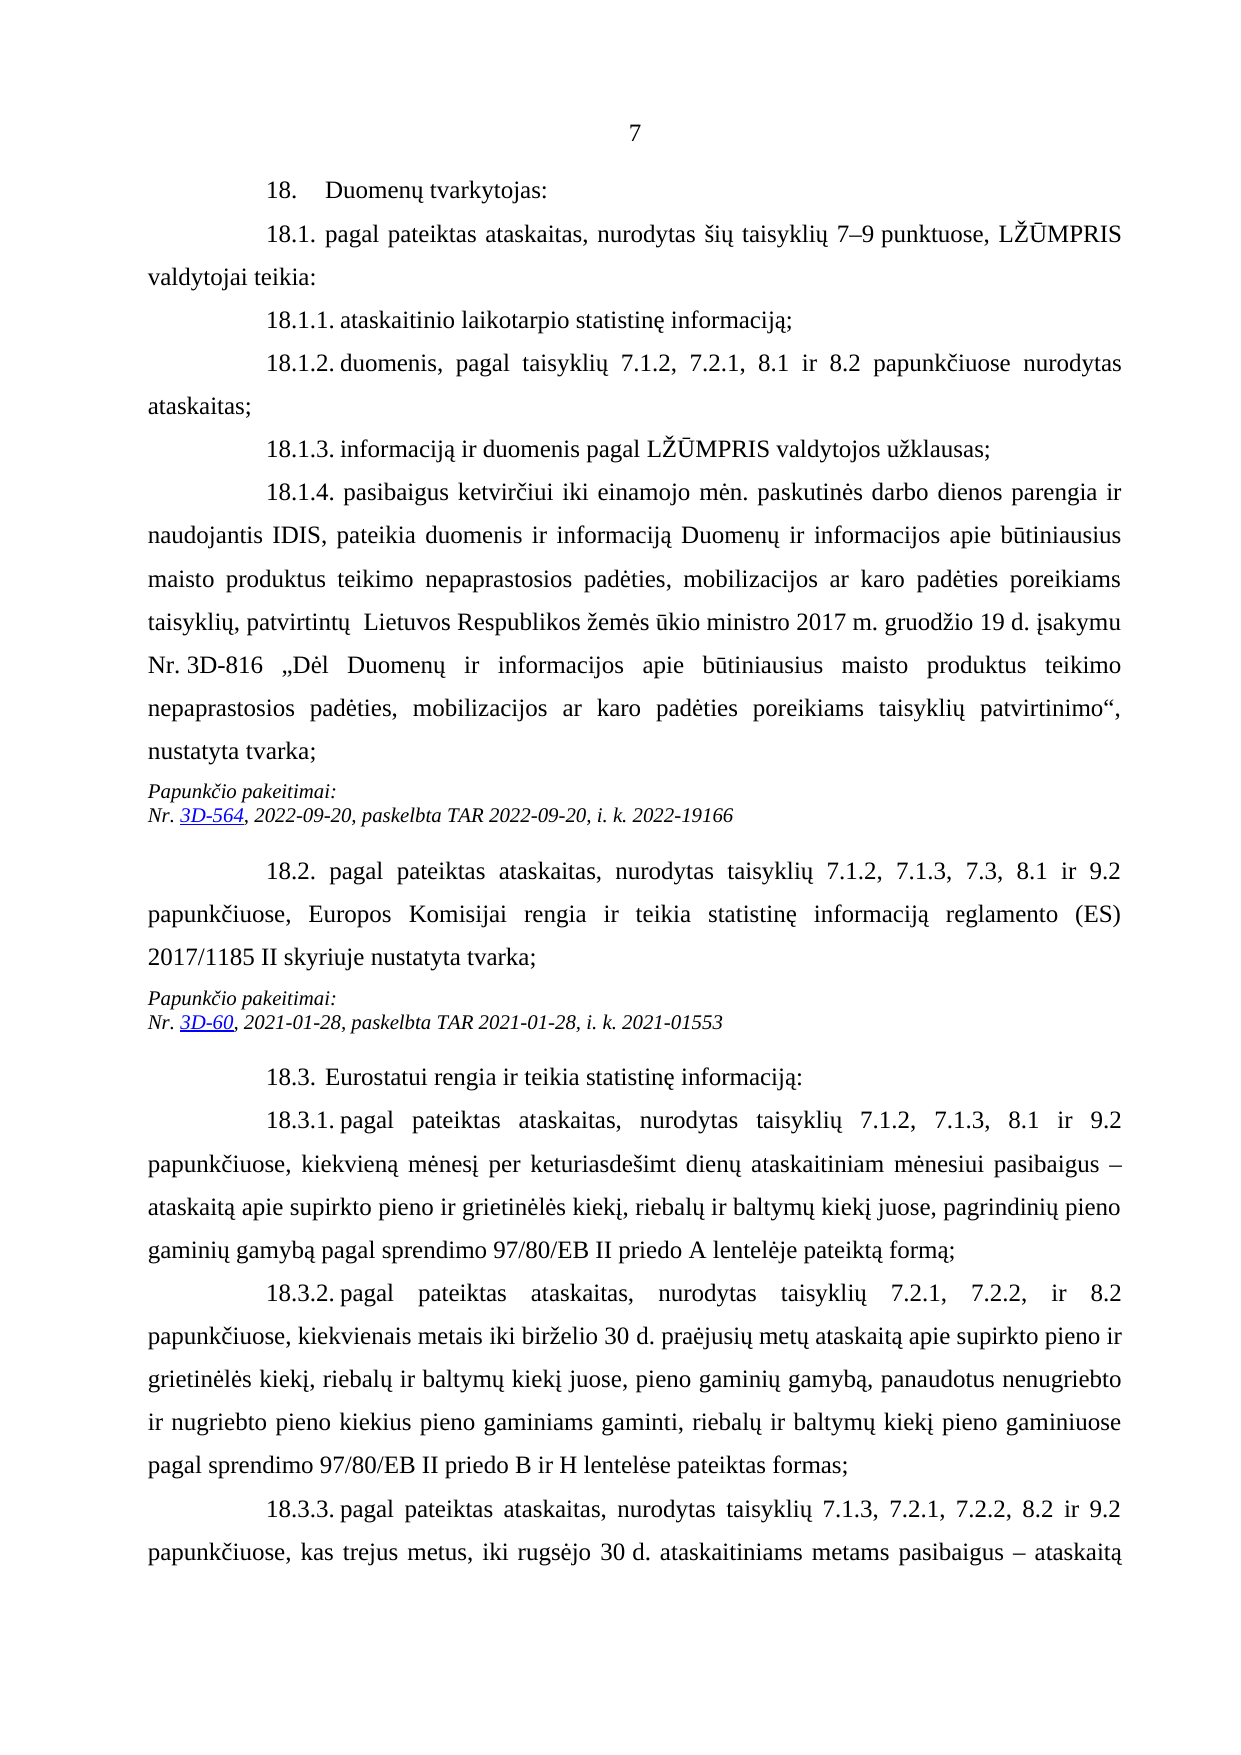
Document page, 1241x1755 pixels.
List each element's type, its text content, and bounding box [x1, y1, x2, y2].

text 18.1.4. pasibaigus ketvirčiui iki einamojo mėn. paskutinės darbo dienos parengia ir naudojantis IDIS, pateikia duomenis ir informaciją Duomenų ir informacijos apie būtiniausius maisto produktus teikimo nepaprastosios padėties, mobilizacijos ar karo padėties poreikiams taisyklių, patvirtintų Lietuvos Respublikos žemės ūkio ministro 2017 m. gruodžio 19 d. įsakymu Nr. 3D-816 „Dėl Duomenų ir informacijos apie būtiniausius maisto produktus teikimo nepaprastosios padėties, mobilizacijos ar karo padėties poreikiams taisyklių patvirtinimo“, nustatyta tvarka; [148, 477, 1122, 765]
text 18.1.1. ataskaitinio laikotarpio statistinę informaciją; [148, 305, 1122, 334]
text 18.1.2. duomenis, pagal taisyklių 7.1.2, 7.2.1, 8.1 ir 8.2 papunkčiuose nurodytas ataskaitas; [148, 348, 1122, 420]
text Nr. 3D-564, 2022-09-20, paskelbta TAR 2022-09-20, i. k. 2022-19166 [148, 803, 1122, 827]
text 18.2. pagal pateiktas ataskaitas, nurodytas taisyklių 7.1.2, 7.1.3, 7.3, 8.1 ir 9.2 papunkčiuose, Europos Komisijai rengia ir teikia statistinę informaciją reglamento (ES) 2017/1185 II skyriuje nustatyta tvarka; [148, 856, 1122, 971]
text 18.3.1. pagal pateiktas ataskaitas, nurodytas taisyklių 7.1.2, 7.1.3, 8.1 ir 9.2 papunkčiuose, kiekvieną mėnesį per keturiasdešimt dienų ataskaitiniam mėnesiui pasibaigus – ataskaitą apie supirkto pieno ir grietinėlės kiekį, riebalų ir baltymų kiekį juose, pagrindinių pieno gaminių gamybą pagal sprendimo 97/80/EB II priedo A lentelėje pateiktą formą; [148, 1106, 1122, 1264]
text Papunkčio pakeitimai: [148, 779, 1122, 803]
text 18.1.3. informaciją ir duomenis pagal LŽŪMPRIS valdytojos užklausas; [148, 434, 1122, 463]
text 18.1. pagal pateiktas ataskaitas, nurodytas šių taisyklių 7–9 punktuose, LŽŪMPRIS valdytojai teikia: [148, 219, 1122, 291]
text 18.3. Eurostatui rengia ir teikia statistinę informaciją: [148, 1062, 1122, 1091]
text Papunkčio pakeitimai: [148, 986, 1122, 1010]
text 18.3.2. pagal pateiktas ataskaitas, nurodytas taisyklių 7.2.1, 7.2.2, ir 8.2 papunkčiuose, kiekvienais metais iki birželio 30 d. praėjusių metų ataskaitą apie supirkto pieno ir grietinėlės kiekį, riebalų ir baltymų kiekį juose, pieno gaminių gamybą, panaudotus nenugriebto ir nugriebto pieno kiekius pieno gaminiams gaminti, riebalų ir baltymų kiekį pieno gaminiuose pagal sprendimo 97/80/EB II priedo B ir H lentelėse pateiktas formas; [148, 1278, 1122, 1479]
text 18.3.3. pagal pateiktas ataskaitas, nurodytas taisyklių 7.1.3, 7.2.1, 7.2.2, 8.2 ir 9.2 papunkčiuose, kas trejus metus, iki rugsėjo 30 d. ataskaitiniams metams pasibaigus – ataskaitą [148, 1494, 1122, 1566]
text Nr. 3D-60, 2021-01-28, paskelbta TAR 2021-01-28, i. k. 2021-01553 [148, 1010, 1122, 1034]
text 18. Duomenų tvarkytojas: [148, 176, 1122, 204]
